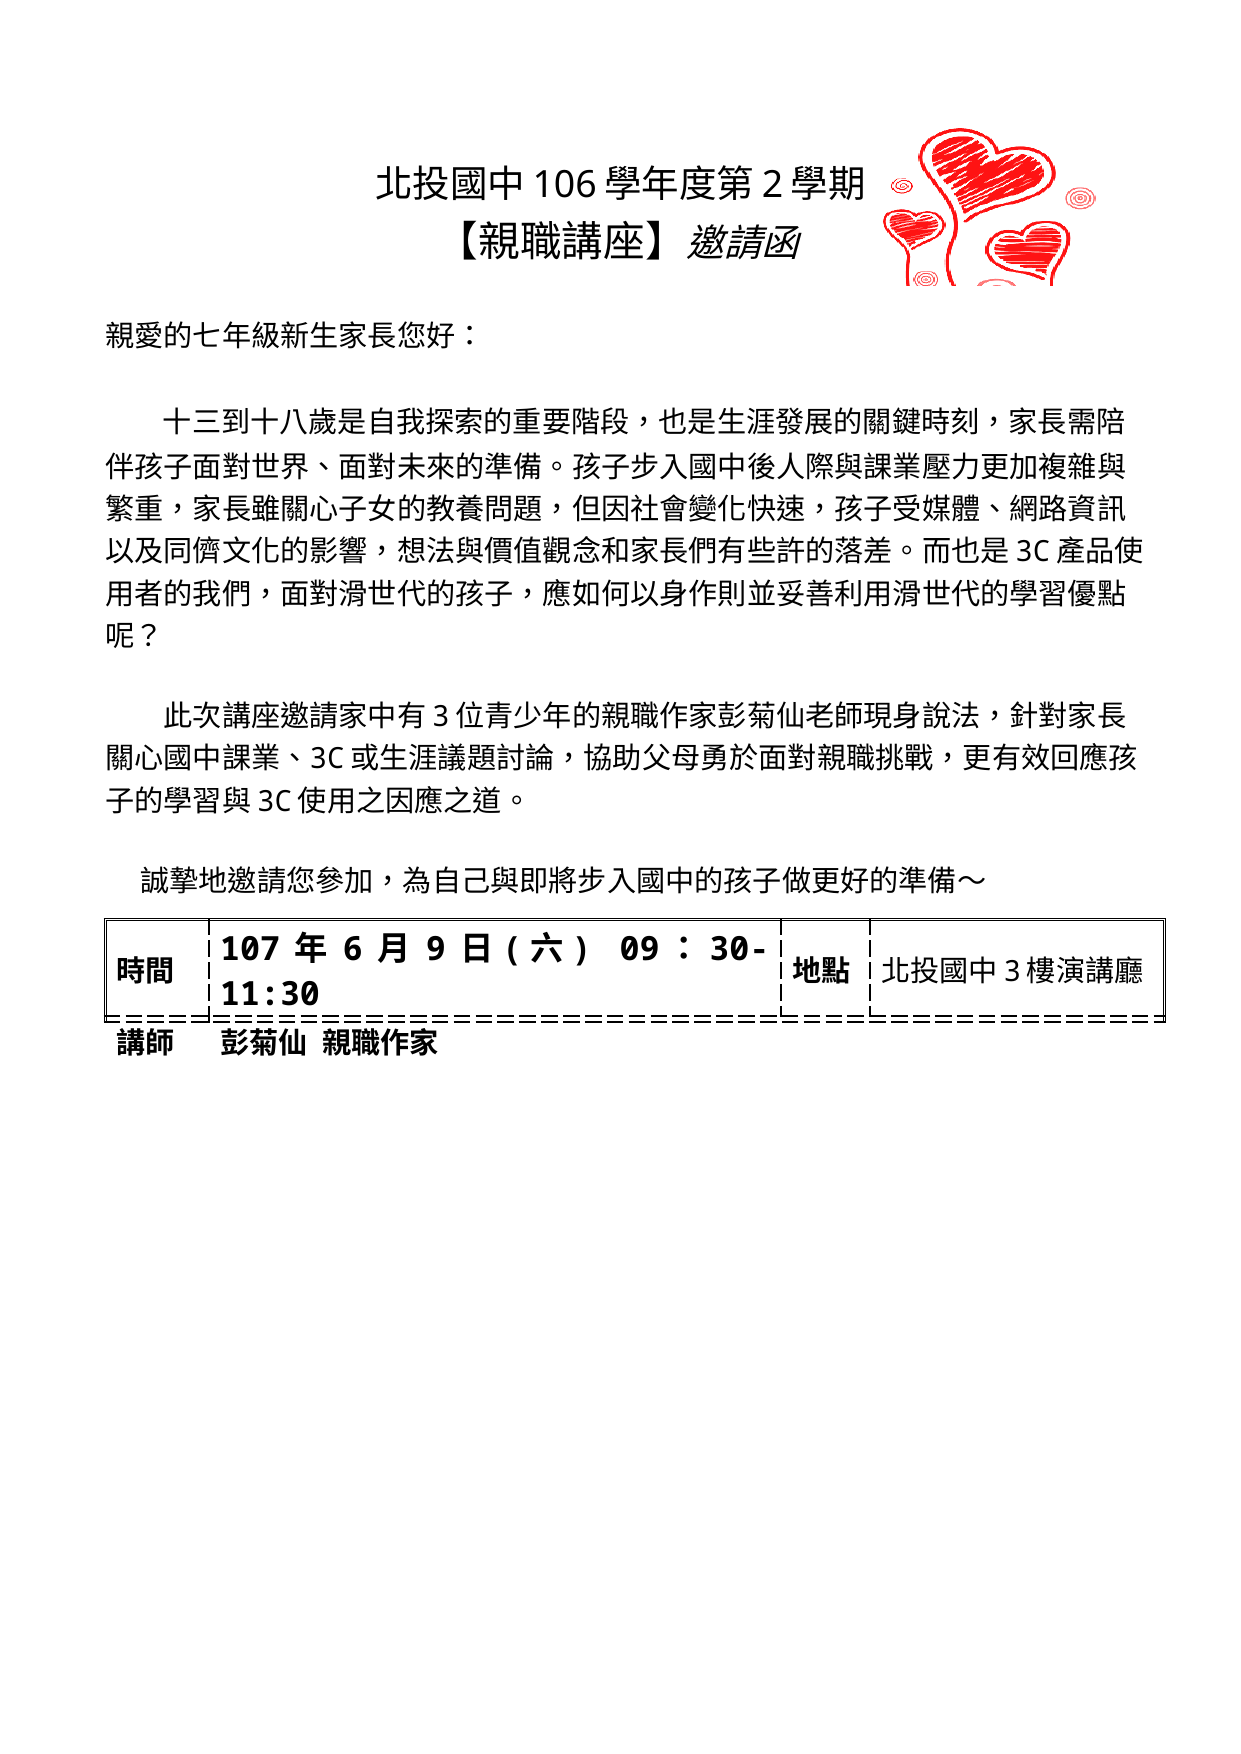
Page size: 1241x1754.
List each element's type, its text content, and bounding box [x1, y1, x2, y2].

table_header 107年6月9日(六) 09：30-11:30 [209, 921, 781, 1015]
text 北投國中106學年度第2學期 [118, 154, 868, 208]
text 此次講座邀請家中有3位青少年的親職作家彭菊仙老師現身說法，針對家長關心國中課業、3C或生涯議題討論，協助父母勇於面對親職挑戰，更有效回應孩子的學習與3C使用之因應之道。 [105, 692, 1151, 819]
text 十三到十八歲是自我探索的重要階段，也是生涯發展的關鍵時刻，家長需陪伴孩子面對世界、面對未來的準備。孩子步入國中後人際與課業壓力更加複雜與繁重，家長雖關心子女的教養問題，但因社會變化快速，孩子受媒體、網路資訊以及同儕文化的影響，想法與價值觀念和家長們有些許的落差。而也是3C產品使用者的我們，面對滑世代的孩子，應如何以身作則並妥善利用滑世代的學習優點呢？ [105, 392, 1151, 655]
table_header 北投國中3樓演講廳 [870, 921, 1163, 1015]
table_header 時間 [107, 921, 208, 1015]
table_cell 彭菊仙 親職作家 [210, 1015, 1163, 1021]
text 親愛的七年級新生家長您好： [105, 312, 1151, 355]
text 誠摯地邀請您參加，為自己與即將步入國中的孩子做更好的準備～ [105, 857, 1151, 899]
table_cell 講師 [107, 1015, 208, 1021]
text 【親職講座】邀請函 [118, 208, 868, 268]
table_header 地點 [781, 921, 869, 1015]
